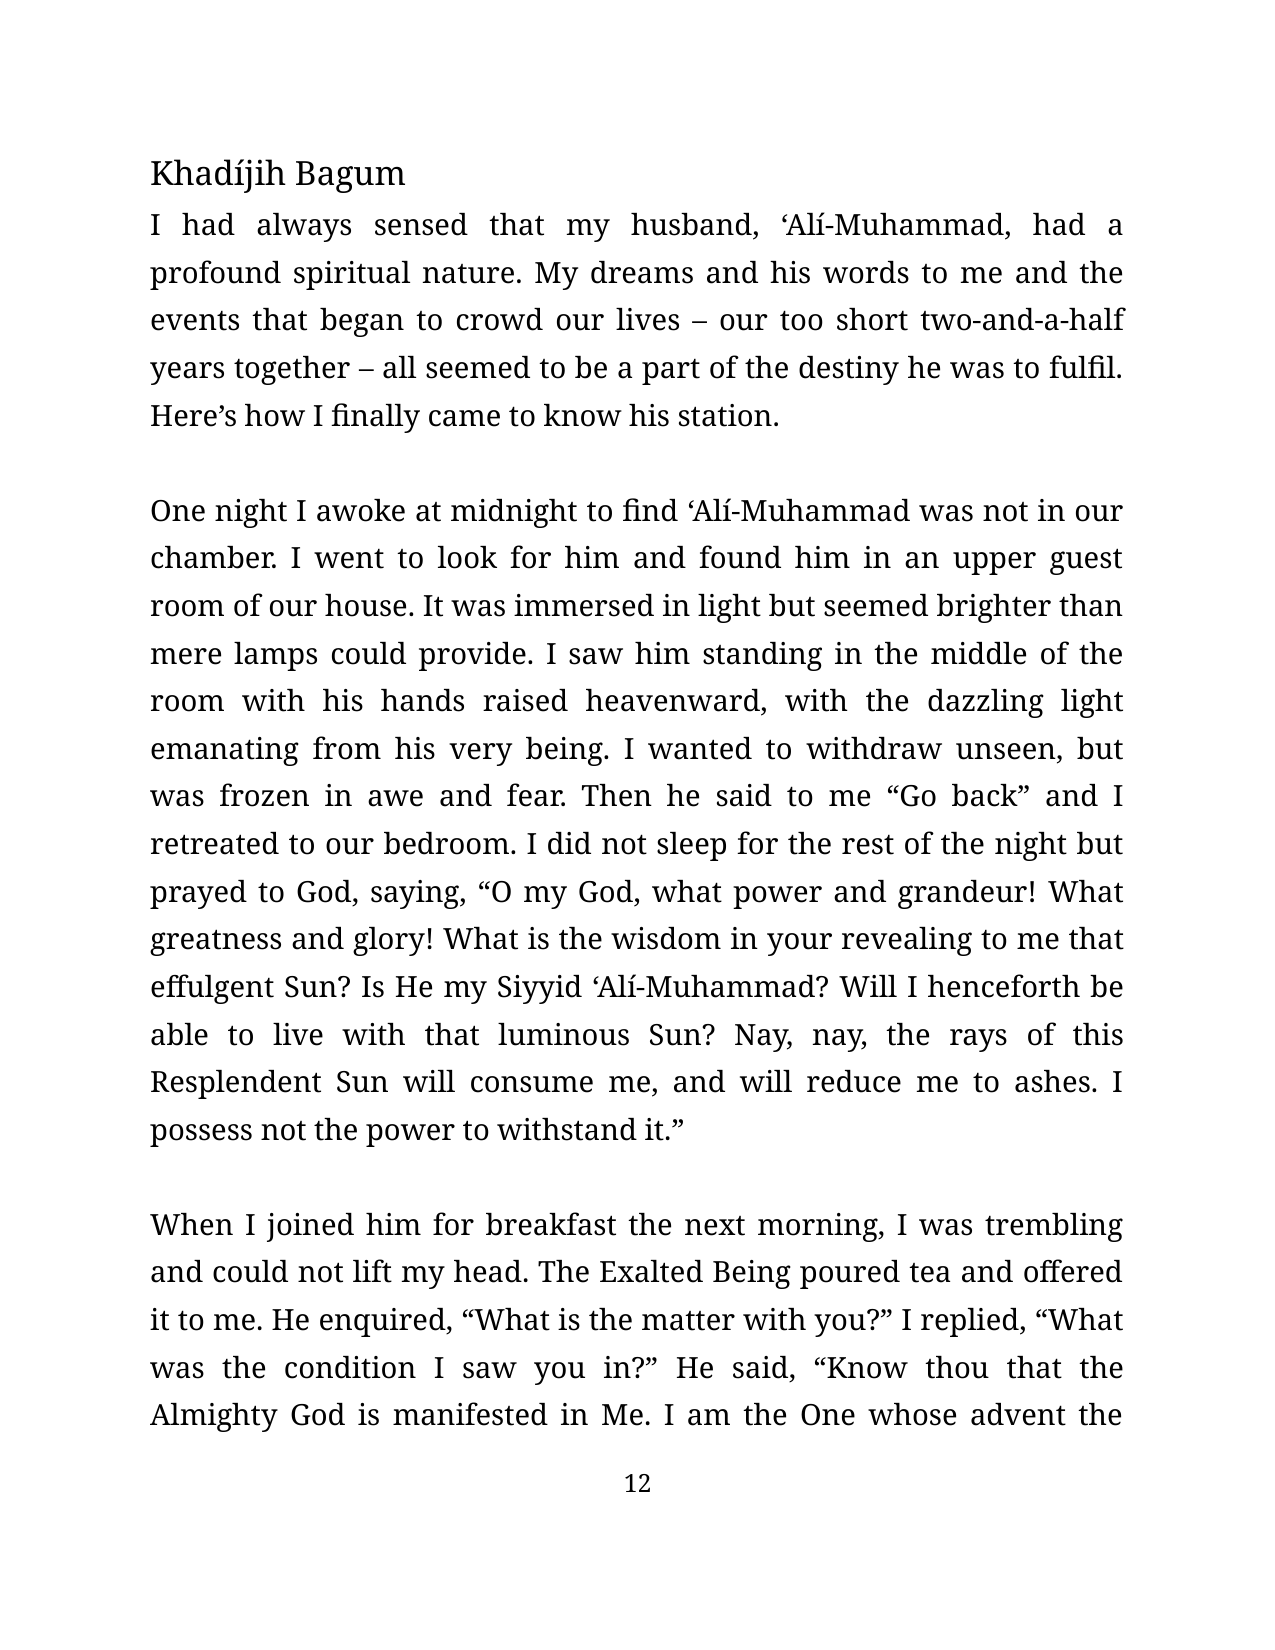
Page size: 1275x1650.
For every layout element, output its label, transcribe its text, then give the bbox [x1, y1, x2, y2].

text Khadíjih Bagum [150, 150, 1125, 195]
text One night I awoke at midnight to find ‘Alí-Muhammad was not in our chamber. I went to look for him and found him in an upper guest room of our house. It was immersed in light but seemed brighter than mere lamps could provide. I saw him standing in the middle of the room with his hands raised heavenward, with the dazzling light emanating from his very being. I wanted to withdraw unseen, but was frozen in awe and fear. Then he said to me “Go back” and I retreated to our bedroom. I did not sleep for the rest of the night but prayed to God, saying, “O my God, what power and grandeur! What greatness and glory! What is the wisdom in your revealing to me that effulgent Sun? Is He my Siyyid ‘Alí-Muhammad? Will I henceforth be able to live with that luminous Sun? Nay, nay, the rays of this Resplendent Sun will consume me, and will reduce me to ashes. I possess not the power to withstand it.” [150, 490, 1125, 1149]
text I had always sensed that my husband, ‘Alí-Muhammad, had a profound spiritual nature. My dreams and his words to me and the events that began to crowd our lives – our too short two-and-a-half years together – all seemed to be a part of the destiny he was to fulfil. Here’s how I finally came to know his station. [150, 204, 1125, 434]
text When I joined him for breakfast the next morning, I was trembling and could not lift my head. The Exalted Being poured tea and offered it to me. He enquired, “What is the matter with you?” I replied, “What was the condition I saw you in?” He said, “Know thou that the Almighty God is manifested in Me. I am the One whose advent the [150, 1204, 1125, 1434]
